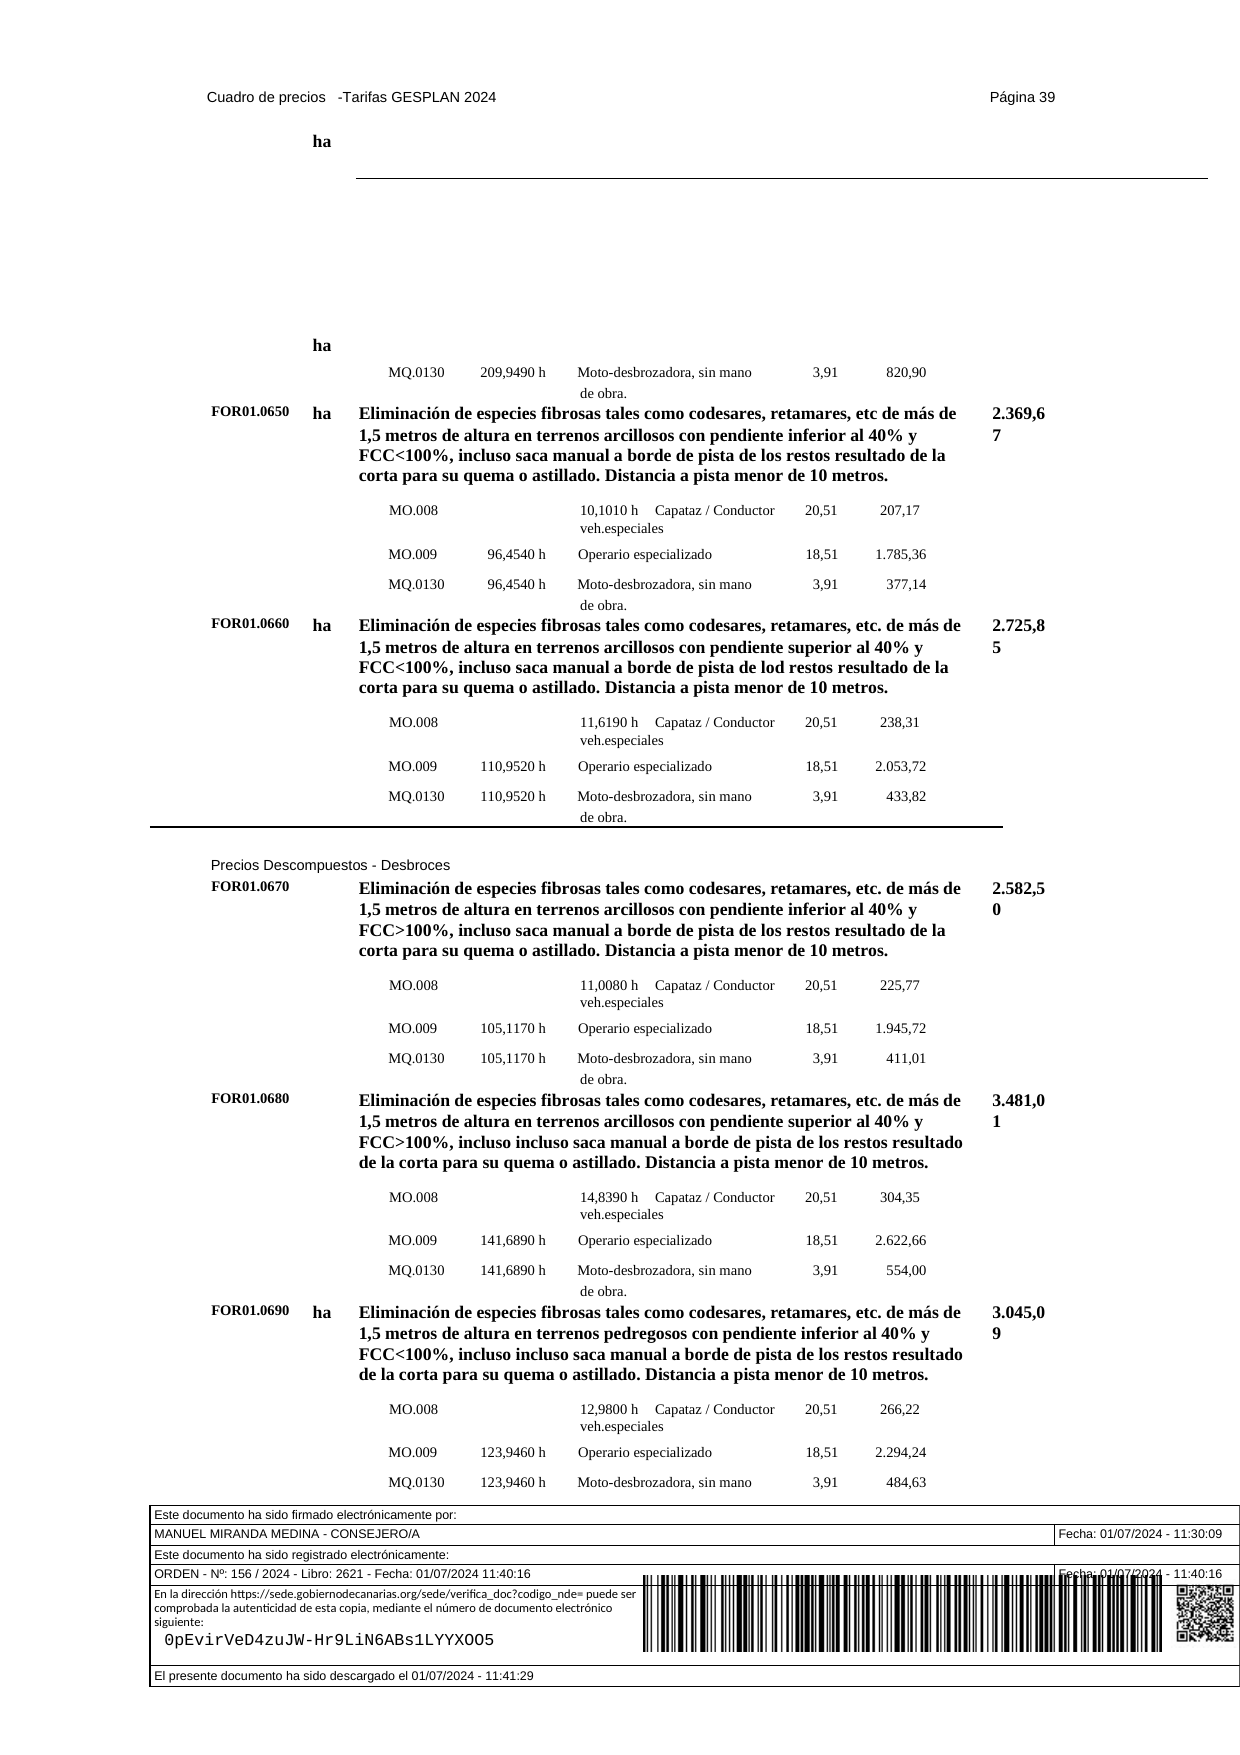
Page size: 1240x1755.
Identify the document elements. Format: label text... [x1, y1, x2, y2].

table_cell 3.481,01 [992, 1090, 1053, 1301]
table_cell Eliminación de especies fibrosas tales como codesares, retamares, etc. de más de 1,5 metros de altura en terrenos pedregosos con pendiente inferior al 40% y FCC<100%, incluso incluso saca manual a borde de pista de los restos resultado de la corta para su quema o astillado. Distancia a pista menor de 10 metros. MO.008 12,9800 h Capataz / Conductor 20,51 266,22 veh.especiales MO.009 123,9460 h Operario especializado 18,51 2.294,24 MQ.0130 123,9460 h Moto-desbrozadora, sin mano 3,91 484,63 [359, 1301, 992, 1505]
table_cell Eliminación de especies fibrosas tales como codesares, retamares, etc. de más de 1,5 metros de altura en terrenos arcillosos con pendiente superior al 40% y FCC<100%, incluso saca manual a borde de pista de lod restos resultado de la corta para su quema o astillado. Distancia a pista menor de 10 metros. MO.008 11,6190 h Capataz / Conductor 20,51 238,31 veh.especiales MO.009 110,9520 h Operario especializado 18,51 2.053,72 MQ.0130 110,9520 h Moto-desbrozadora, sin mano 3,91 433,82 de obra. [359, 615, 992, 826]
table_cell ha [313, 1301, 358, 1505]
table_cell FOR01.0680 [211, 1090, 312, 1301]
table_cell FOR01.0660 [211, 615, 312, 826]
table_cell [992, 355, 1053, 403]
table_header FOR01.0670 [211, 878, 312, 1089]
text Precios Descompuestos - Desbroces [211, 857, 1089, 873]
table_header [313, 878, 358, 1089]
table_header 2.582,50 [992, 878, 1053, 1089]
table_cell [211, 355, 312, 403]
table_cell 3.045,09 [992, 1301, 1053, 1505]
table_cell [313, 1090, 358, 1301]
table_cell FOR01.0690 [211, 1301, 312, 1505]
table_cell Eliminación de especies fibrosas tales como codesares, retamares, etc de más de 1,5 metros de altura en terrenos arcillosos con pendiente inferior al 40% y FCC<100%, incluso saca manual a borde de pista de los restos resultado de la corta para su quema o astillado. Distancia a pista menor de 10 metros. MO.008 10,1010 h Capataz / Conductor 20,51 207,17 veh.especiales MO.009 96,4540 h Operario especializado 18,51 1.785,36 MQ.0130 96,4540 h Moto-desbrozadora, sin mano 3,91 377,14 de obra. [359, 403, 992, 615]
table_cell [313, 355, 358, 403]
table_cell ha [313, 615, 358, 826]
table_cell MQ.0130 209,9490 h Moto-desbrozadora, sin mano 3,91 820,90 de obra. [359, 355, 992, 403]
table_cell FOR01.0650 [211, 403, 312, 615]
table_header Eliminación de especies fibrosas tales como codesares, retamares, etc. de más de 1,5 metros de altura en terrenos arcillosos con pendiente inferior al 40% y FCC>100%, incluso saca manual a borde de pista de los restos resultado de la corta para su quema o astillado. Distancia a pista menor de 10 metros. MO.008 11,0080 h Capataz / Conductor 20,51 225,77 veh.especiales MO.009 105,1170 h Operario especializado 18,51 1.945,72 MQ.0130 105,1170 h Moto-desbrozadora, sin mano 3,91 411,01 de obra. [359, 878, 992, 1089]
table_cell 2.369,67 [992, 403, 1053, 615]
table_cell ha [313, 403, 358, 615]
table_cell Eliminación de especies fibrosas tales como codesares, retamares, etc. de más de 1,5 metros de altura en terrenos arcillosos con pendiente superior al 40% y FCC>100%, incluso incluso saca manual a borde de pista de los restos resultado de la corta para su quema o astillado. Distancia a pista menor de 10 metros. MO.008 14,8390 h Capataz / Conductor 20,51 304,35 veh.especiales MO.009 141,6890 h Operario especializado 18,51 2.622,66 MQ.0130 141,6890 h Moto-desbrozadora, sin mano 3,91 554,00 de obra. [359, 1090, 992, 1301]
table_cell 2.725,85 [992, 615, 1053, 827]
